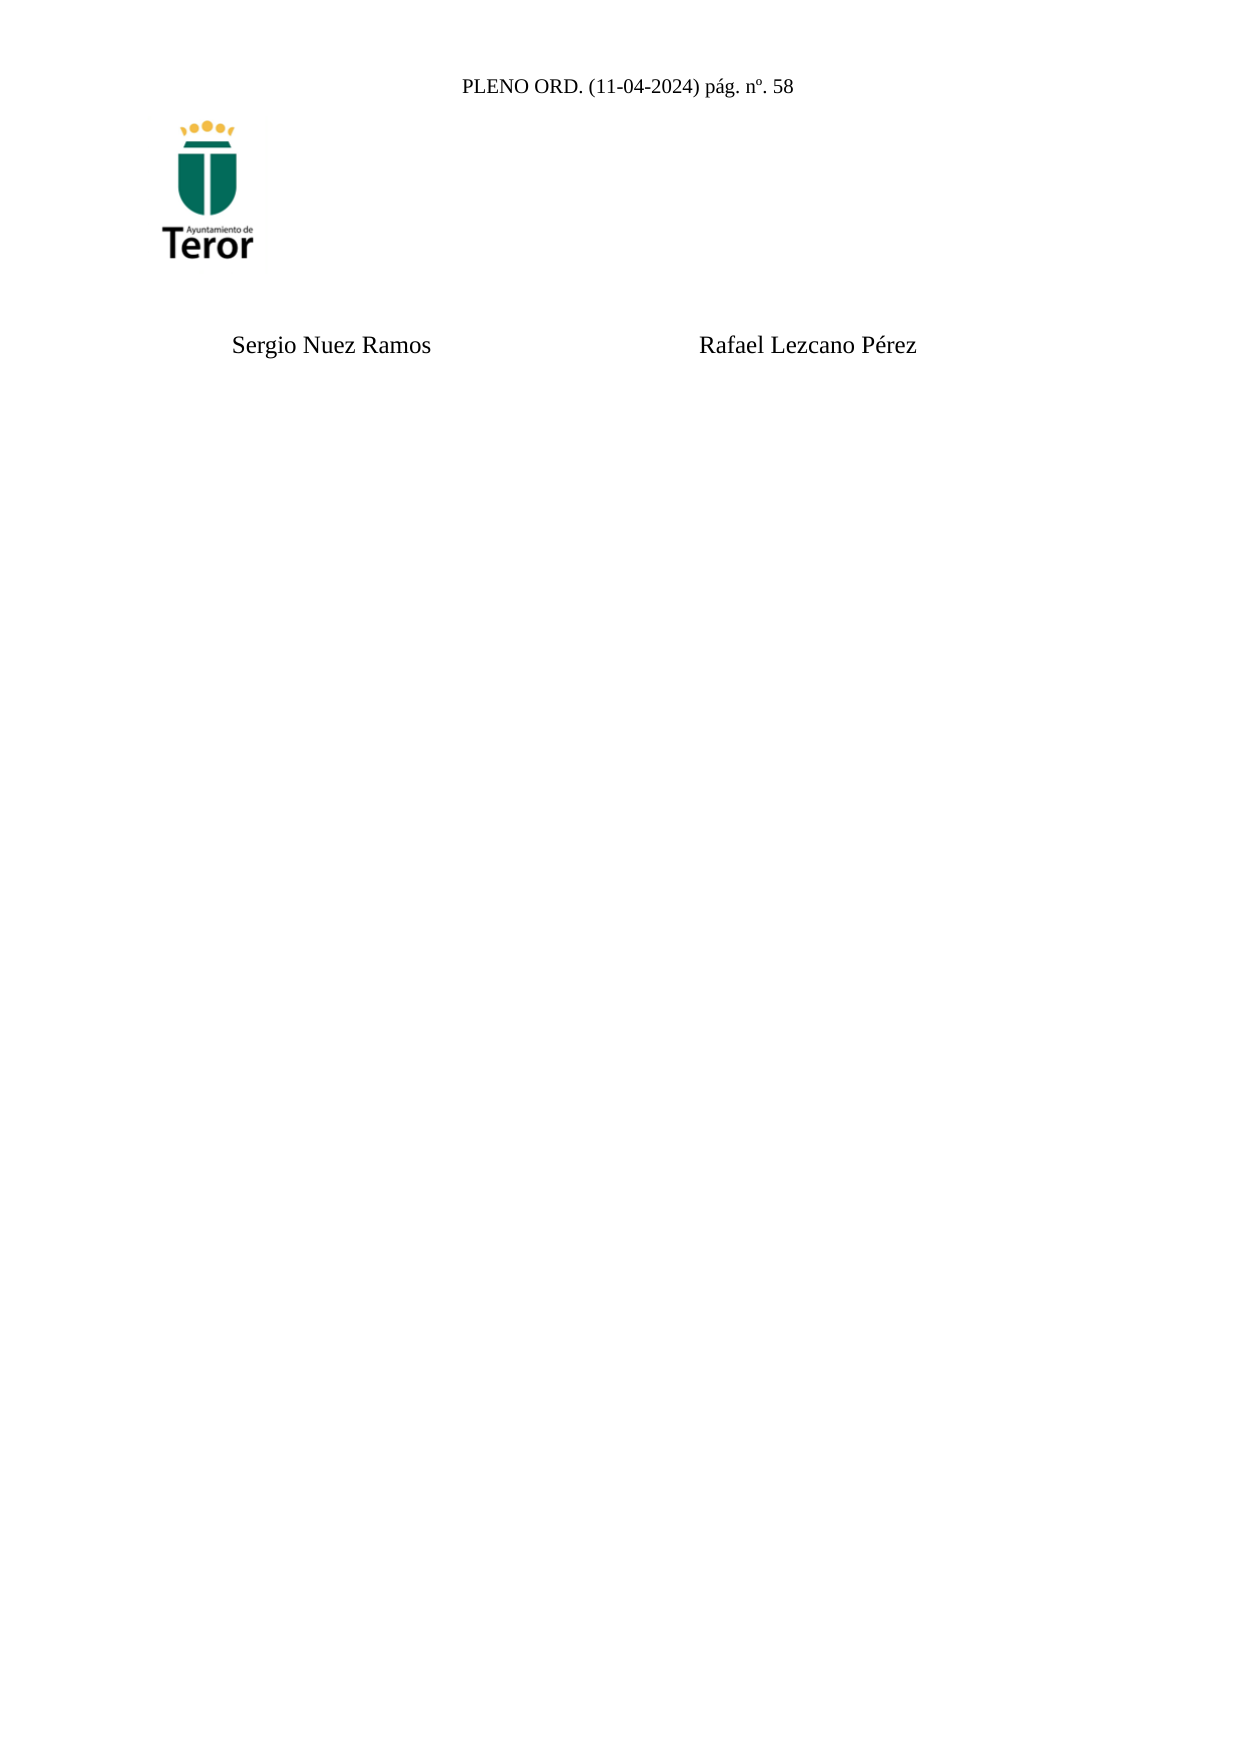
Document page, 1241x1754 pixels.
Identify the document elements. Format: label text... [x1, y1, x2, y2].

text Sergio Nuez Ramos Rafael Lezcano Pérez [148, 331, 1107, 359]
